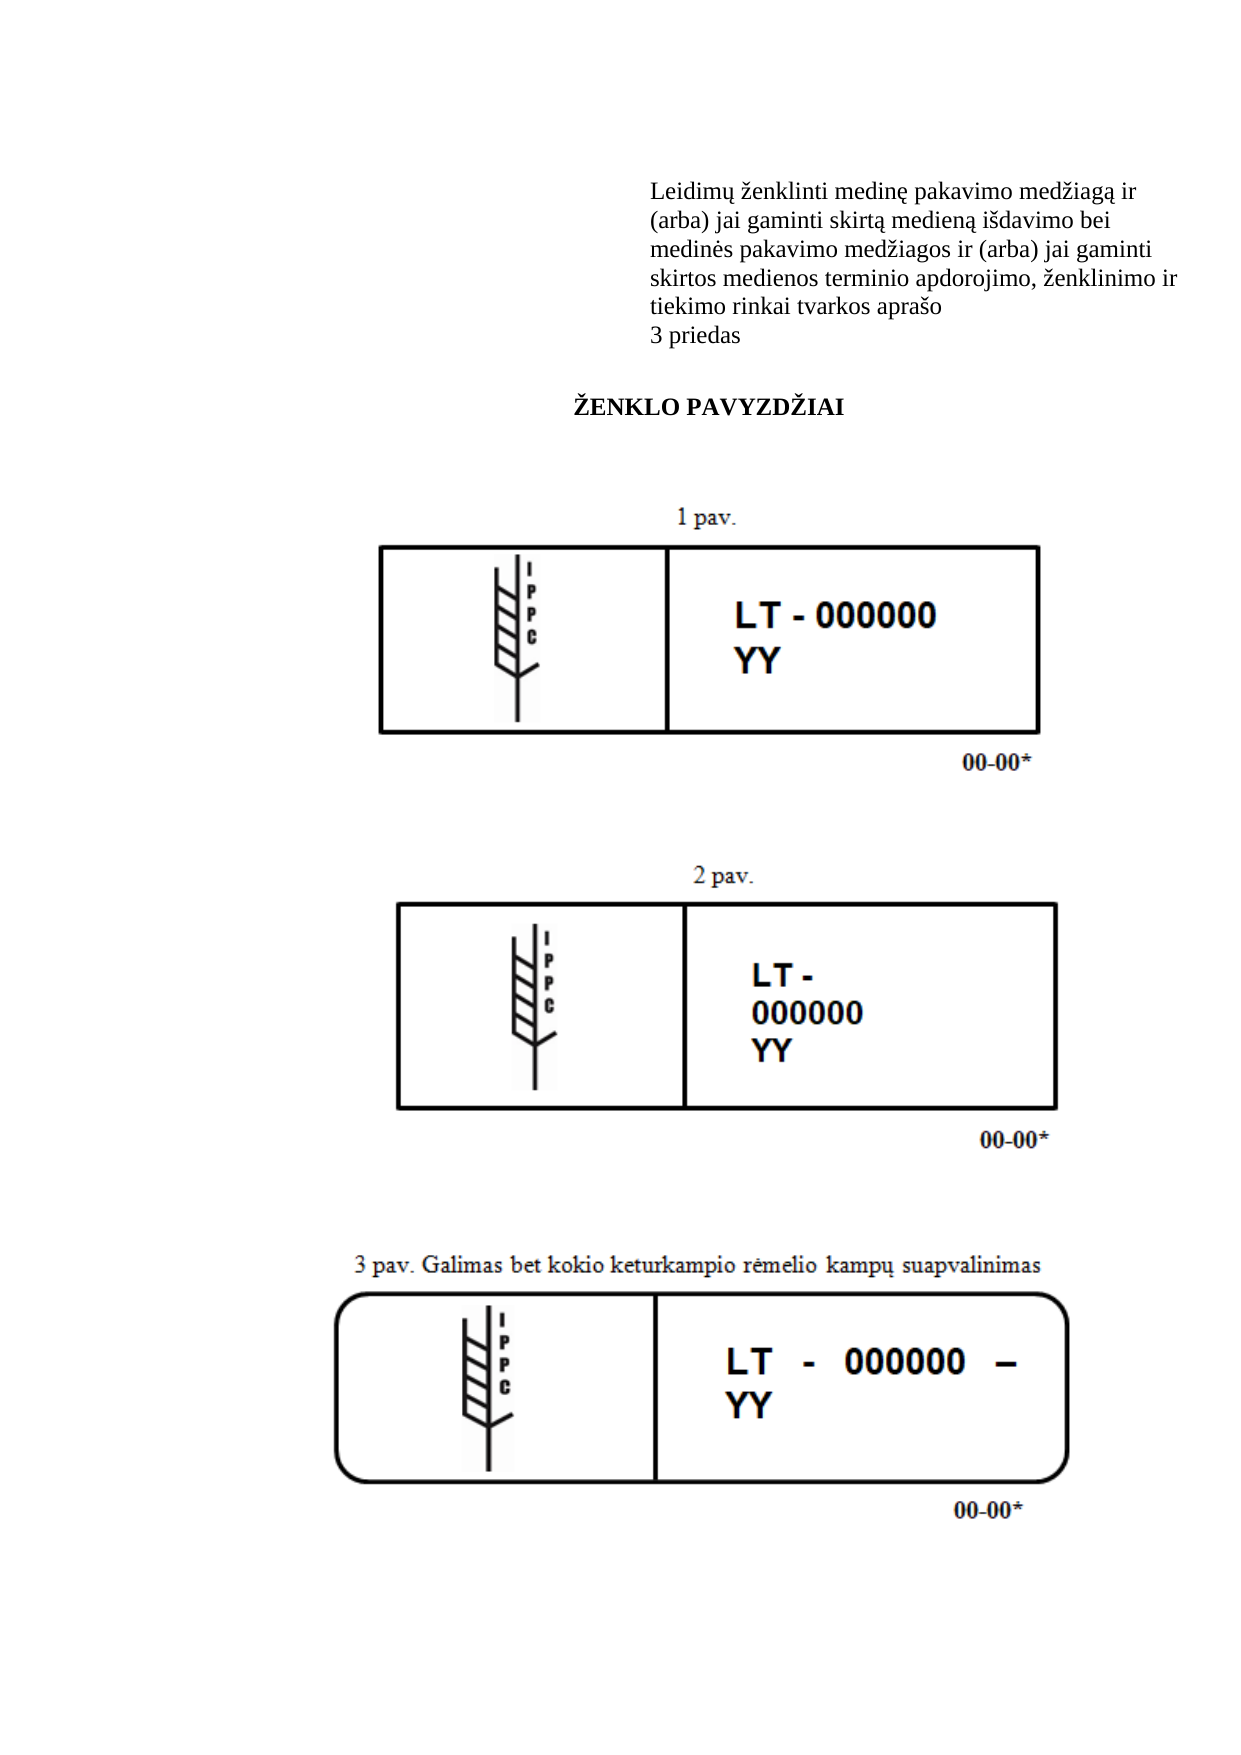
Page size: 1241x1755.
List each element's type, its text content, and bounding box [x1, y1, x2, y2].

text tiekimo rinkai tvarkos aprašo [650, 291, 1181, 320]
text ŽENKLO PAVYZDŽIAI [177, 392, 1240, 421]
text Leidimų ženklinti medinę pakavimo medžiagą ir [650, 176, 1181, 205]
text 3 priedas [650, 320, 1181, 349]
text medinės pakavimo medžiagos ir (arba) jai gaminti [650, 234, 1181, 263]
text skirtos medienos terminio apdorojimo, ženklinimo ir [650, 263, 1181, 291]
text (arba) jai gaminti skirtą medieną išdavimo bei [650, 205, 1181, 234]
